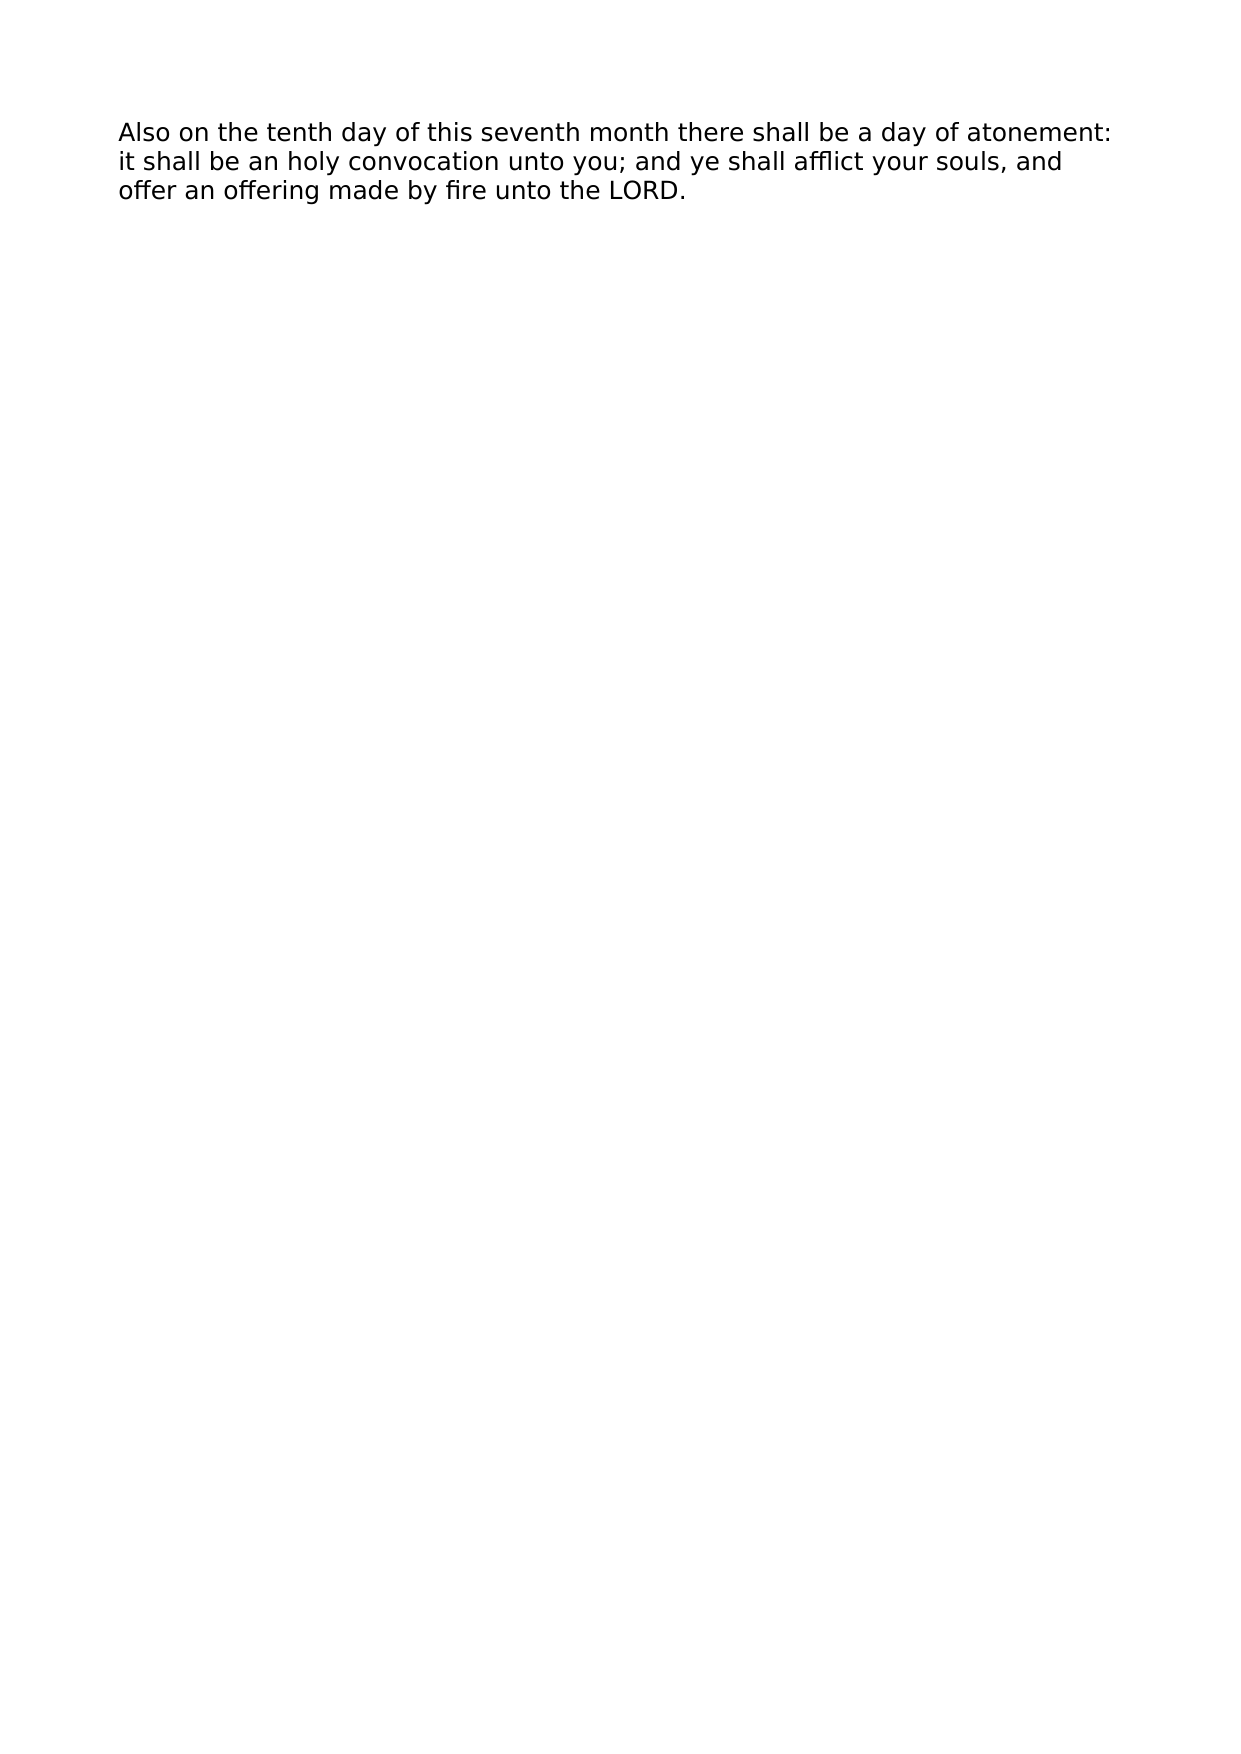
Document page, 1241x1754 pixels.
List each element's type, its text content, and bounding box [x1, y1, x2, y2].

text Also on the tenth day of this seventh month there shall be a day of atonement: it shall be an holy convocation unto you; and ye shall afflict your souls, and offer an offering made by fire unto the LORD. [118, 118, 1122, 206]
